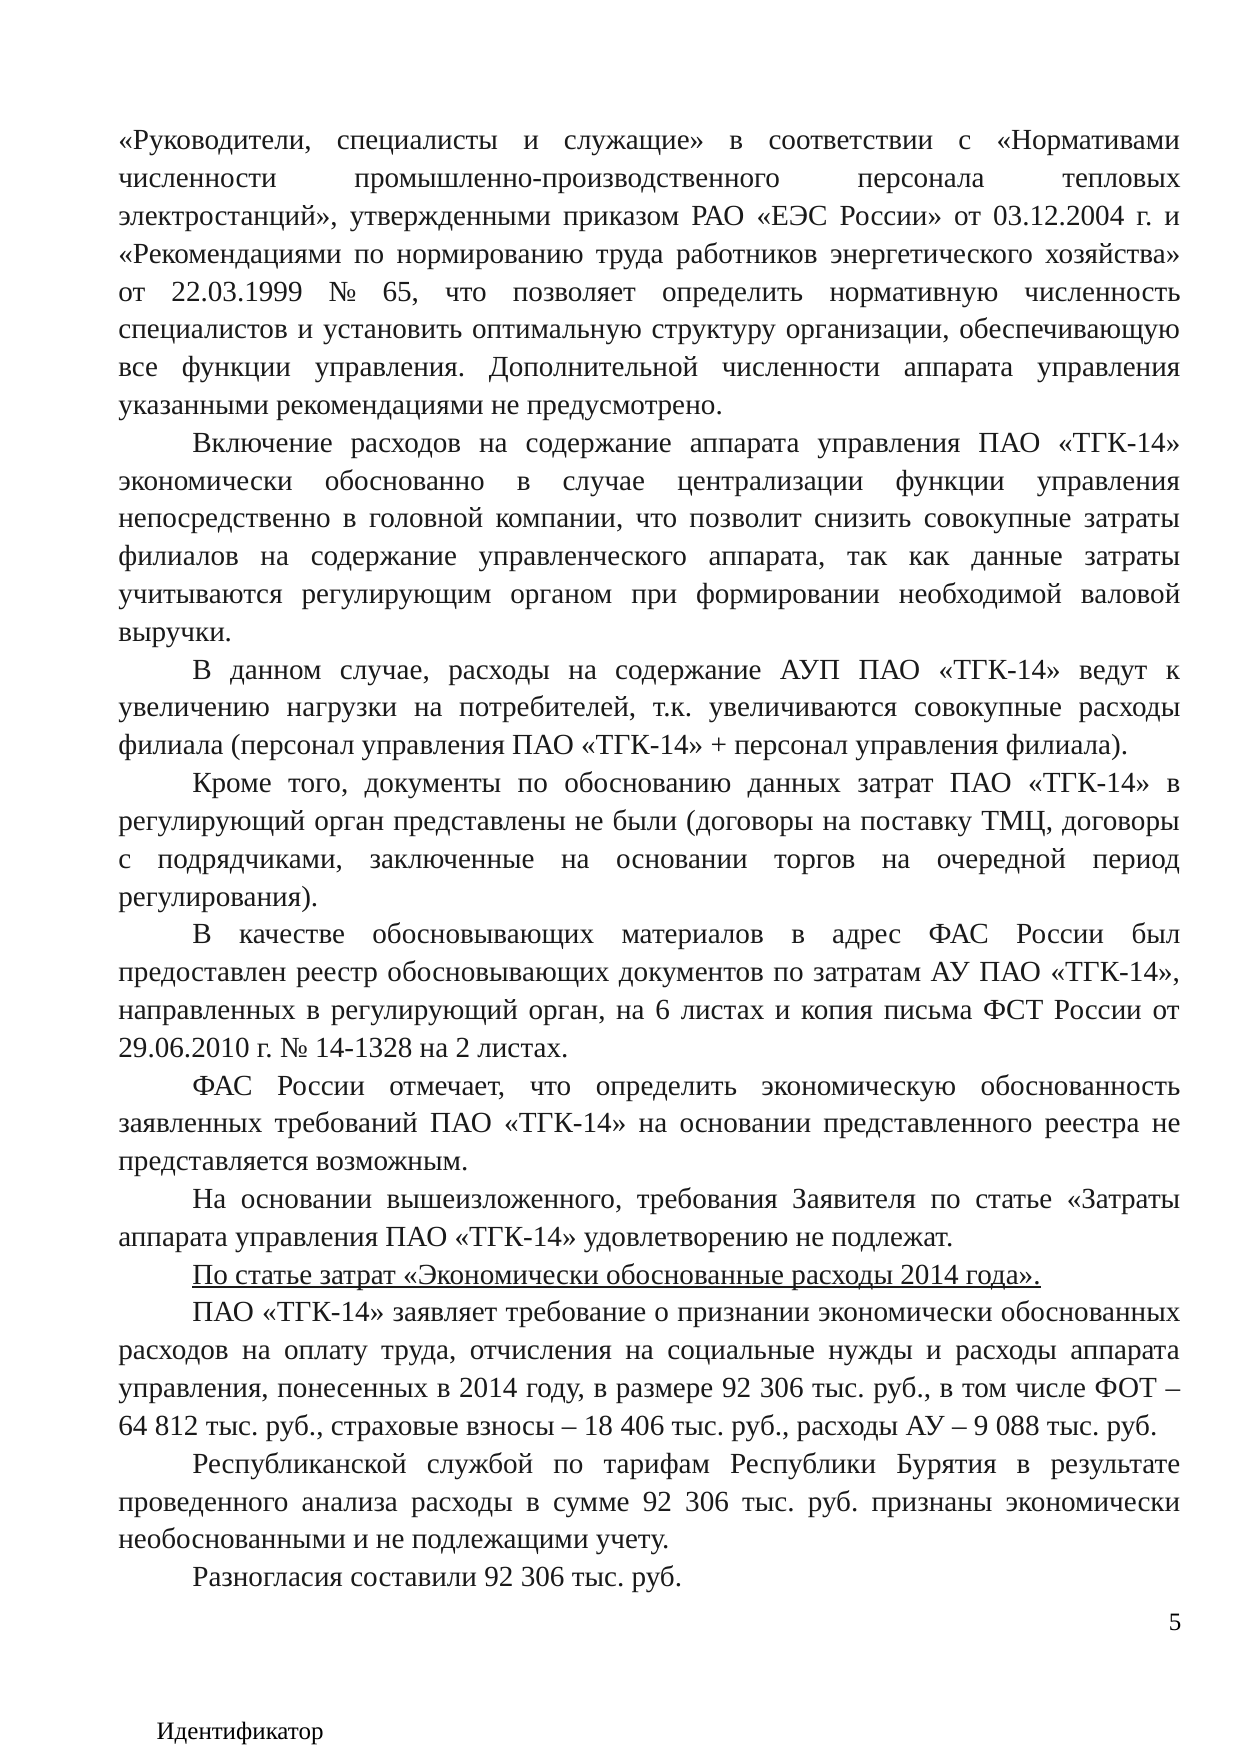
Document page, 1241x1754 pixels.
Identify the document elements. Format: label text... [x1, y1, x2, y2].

text «Руководители, специалисты и служащие» в соответствии с «Нормативами численности промышленно-производственного персонала тепловых электростанций», утвержденными приказом РАО «ЕЭС России» от 03.12.2004 г. и «Рекомендациями по нормированию труда работников энергетического хозяйства» от 22.03.1999 № 65, что позволяет определить нормативную численность специалистов и установить оптимальную структуру организации, обеспечивающую все функции управления. Дополнительной численности аппарата управления указанными рекомендациями не предусмотрено. [118, 118, 1181, 421]
text На основании вышеизложенного, требования Заявителя по статье «Затраты аппарата управления ПАО «ТГК-14» удовлетворению не подлежат. [118, 1177, 1181, 1252]
text Республиканской службой по тарифам Республики Бурятия в результате проведенного анализа расходы в сумме 92 306 тыс. руб. признаны экономически необоснованными и не подлежащими учету. [118, 1442, 1181, 1555]
text В данном случае, расходы на содержание АУП ПАО «ТГК-14» ведут к увеличению нагрузки на потребителей, т.к. увеличиваются совокупные расходы филиала (персонал управления ПАО «ТГК-14» + персонал управления филиала). [118, 647, 1181, 761]
text В качестве обосновывающих материалов в адрес ФАС России был предоставлен реестр обосновывающих документов по затратам АУ ПАО «ТГК-14», направленных в регулирующий орган, на 6 листах и копия письма ФСТ России от 29.06.2010 г. № 14-1328 на 2 листах. [118, 912, 1181, 1063]
text ФАС России отмечает, что определить экономическую обоснованность заявленных требований ПАО «ТГК-14» на основании представленного реестра не представляется возможным. [118, 1063, 1181, 1177]
text ПАО «ТГК-14» заявляет требование о признании экономически обоснованных расходов на оплату труда, отчисления на социальные нужды и расходы аппарата управления, понесенных в 2014 году, в размере 92 306 тыс. руб., в том числе ФОТ – 64 812 тыс. руб., страховые взносы – 18 406 тыс. руб., расходы АУ – 9 088 тыс. руб. [118, 1290, 1181, 1442]
text Кроме того, документы по обоснованию данных затрат ПАО «ТГК-14» в регулирующий орган представлены не были (договоры на поставку ТМЦ, договоры с подрядчиками, заключенные на основании торгов на очередной период регулирования). [118, 761, 1181, 912]
text Разногласия составили 92 306 тыс. руб. [118, 1555, 1181, 1593]
text Включение расходов на содержание аппарата управления ПАО «ТГК-14» экономически обоснованно в случае централизации функции управления непосредственно в головной компании, что позволит снизить совокупные затраты филиалов на содержание управленческого аппарата, так как данные затраты учитываются регулирующим органом при формировании необходимой валовой выручки. [118, 421, 1181, 647]
text По статье затрат «Экономически обоснованные расходы 2014 года». [118, 1252, 1181, 1290]
